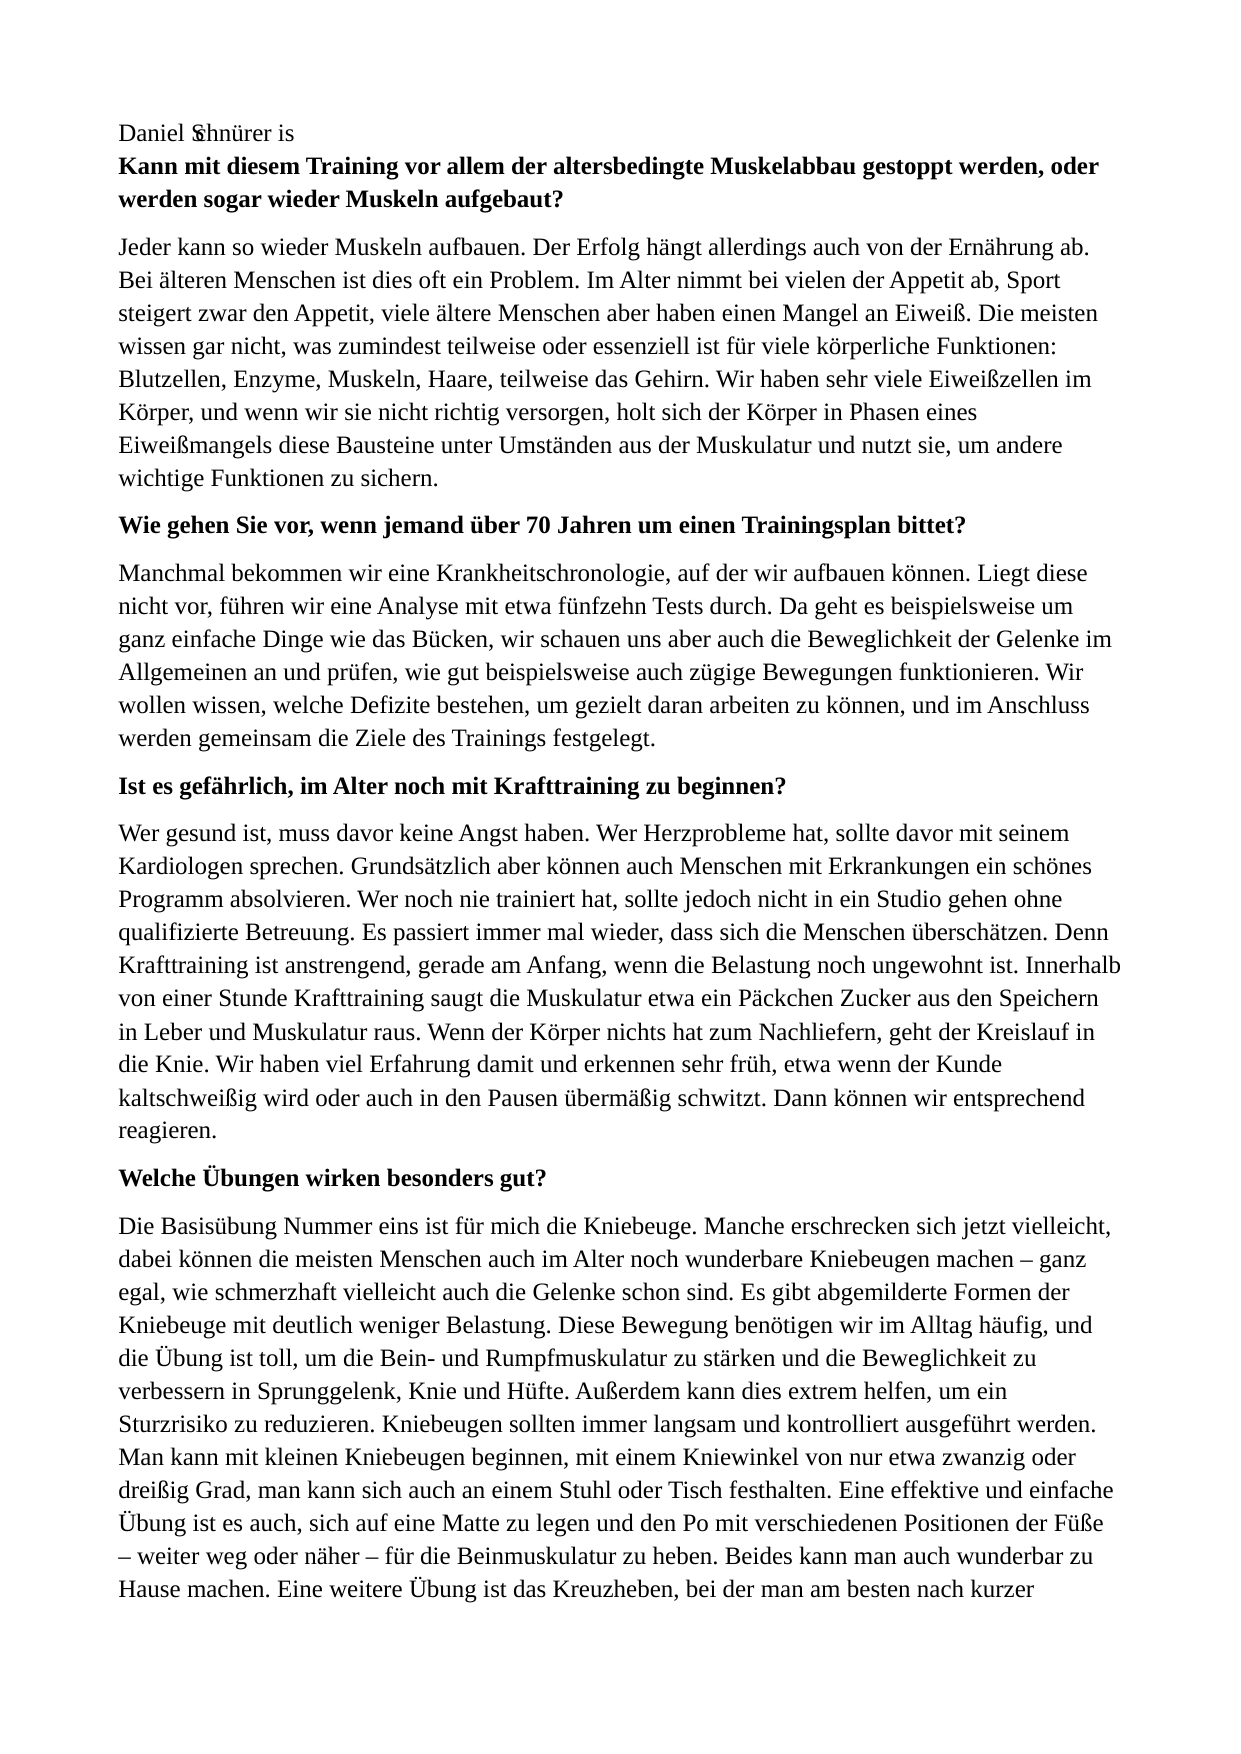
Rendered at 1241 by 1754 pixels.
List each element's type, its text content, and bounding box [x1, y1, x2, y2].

text Jeder kann so wieder Muskeln aufbauen. Der Erfolg hängt allerdings auch von der Ernährung ab. Bei älteren Menschen ist dies oft ein Problem. Im Alter nimmt bei vielen der Appetit ab, Sport steigert zwar den Appetit, viele ältere Menschen aber haben einen Mangel an Eiweiß. Die meisten wissen gar nicht, was zumindest teilweise oder essenziell ist für viele körperliche Funktionen: Blutzellen, Enzyme, Muskeln, Haare, teilweise das Gehirn. Wir haben sehr viele Eiweißzellen im Körper, und wenn wir sie nicht richtig versorgen, holt sich der Körper in Phasen eines Eiweißmangels diese Bausteine unter Umständen aus der Muskulatur und nutzt sie, um andere wichtige Funktionen zu sichern. [118, 232, 1122, 492]
text Manchmal bekommen wir eine Krankheitschronologie, auf der wir aufbauen können. Liegt diese nicht vor, führen wir eine Analyse mit etwa fünfzehn Tests durch. Da geht es beispielsweise um ganz einfache Dinge wie das Bücken, wir schauen uns aber auch die Beweglichkeit der Gelenke im Allgemeinen an und prüfen, wie gut beispielsweise auch zügige Bewegungen funktionieren. Wir wollen wissen, welche Defizite bestehen, um gezielt daran arbeiten zu können, und im Anschluss werden gemeinsam die Ziele des Trainings festgelegt. [118, 558, 1122, 752]
text Wer gesund ist, muss davor keine Angst haben. Wer Herzprobleme hat, sollte davor mit seinem Kardiologen sprechen. Grundsätzlich aber können auch Menschen mit Erkrankungen ein schönes Programm absolvieren. Wer noch nie trainiert hat, sollte jedoch nicht in ein Studio gehen ohne qualifizierte Betreuung. Es passiert immer mal wieder, dass sich die Menschen überschätzen. Denn Krafttraining ist anstrengend, gerade am Anfang, wenn die Belastung noch ungewohnt ist. Innerhalb von einer Stunde Krafttraining saugt die Muskulatur etwa ein Päckchen Zucker aus den Speichern in Leber und Muskulatur raus. Wenn der Körper nichts hat zum Nachliefern, geht der Kreislauf in die Knie. Wir haben viel Erfahrung damit und erkennen sehr früh, etwa wenn der Kunde kaltschweißig wird oder auch in den Pausen übermäßig schwitzt. Dann können wir entsprechend reagieren. [118, 818, 1122, 1144]
text Ist es gefährlich, im Alter noch mit Krafttraining zu beginnen? [118, 771, 1122, 799]
text Daniel Schnürer ist Physiotherapeut mit Zusatzqualifikationen im Bereich Training und Fitness.Frank Röth [118, 118, 1122, 147]
text Kann mit diesem Training vor allem der altersbedingte Muskelabbau gestoppt werden, oder werden sogar wieder Muskeln aufgebaut? [118, 151, 1122, 213]
text Welche Übungen wirken besonders gut? [118, 1163, 1122, 1192]
text Die Basisübung Nummer eins ist für mich die Kniebeuge. Manche erschrecken sich jetzt vielleicht, dabei können die meisten Menschen auch im Alter noch wunderbare Kniebeugen machen – ganz egal, wie schmerzhaft vielleicht auch die Gelenke schon sind. Es gibt abgemilderte Formen der Kniebeuge mit deutlich weniger Belastung. Diese Bewegung benötigen wir im Alltag häufig, und die Übung ist toll, um die Bein- und Rumpfmuskulatur zu stärken und die Beweglichkeit zu verbessern in Sprunggelenk, Knie und Hüfte. Außerdem kann dies extrem helfen, um ein Sturzrisiko zu reduzieren. Kniebeugen sollten immer langsam und kontrolliert ausgeführt werden. Man kann mit kleinen Kniebeugen beginnen, mit einem Kniewinkel von nur etwa zwanzig oder dreißig Grad, man kann sich auch an einem Stuhl oder Tisch festhalten. Eine effektive und einfache Übung ist es auch, sich auf eine Matte zu legen und den Po mit verschiedenen Positionen der Füße – weiter weg oder näher – für die Beinmuskulatur zu heben. Beides kann man auch wunderbar zu Hause machen. Eine weitere Übung ist das Kreuzheben, bei der man am besten nach kurzer [118, 1211, 1122, 1603]
text Wie gehen Sie vor, wenn jemand über 70 Jahren um einen Trainingsplan bittet? [118, 511, 1122, 539]
